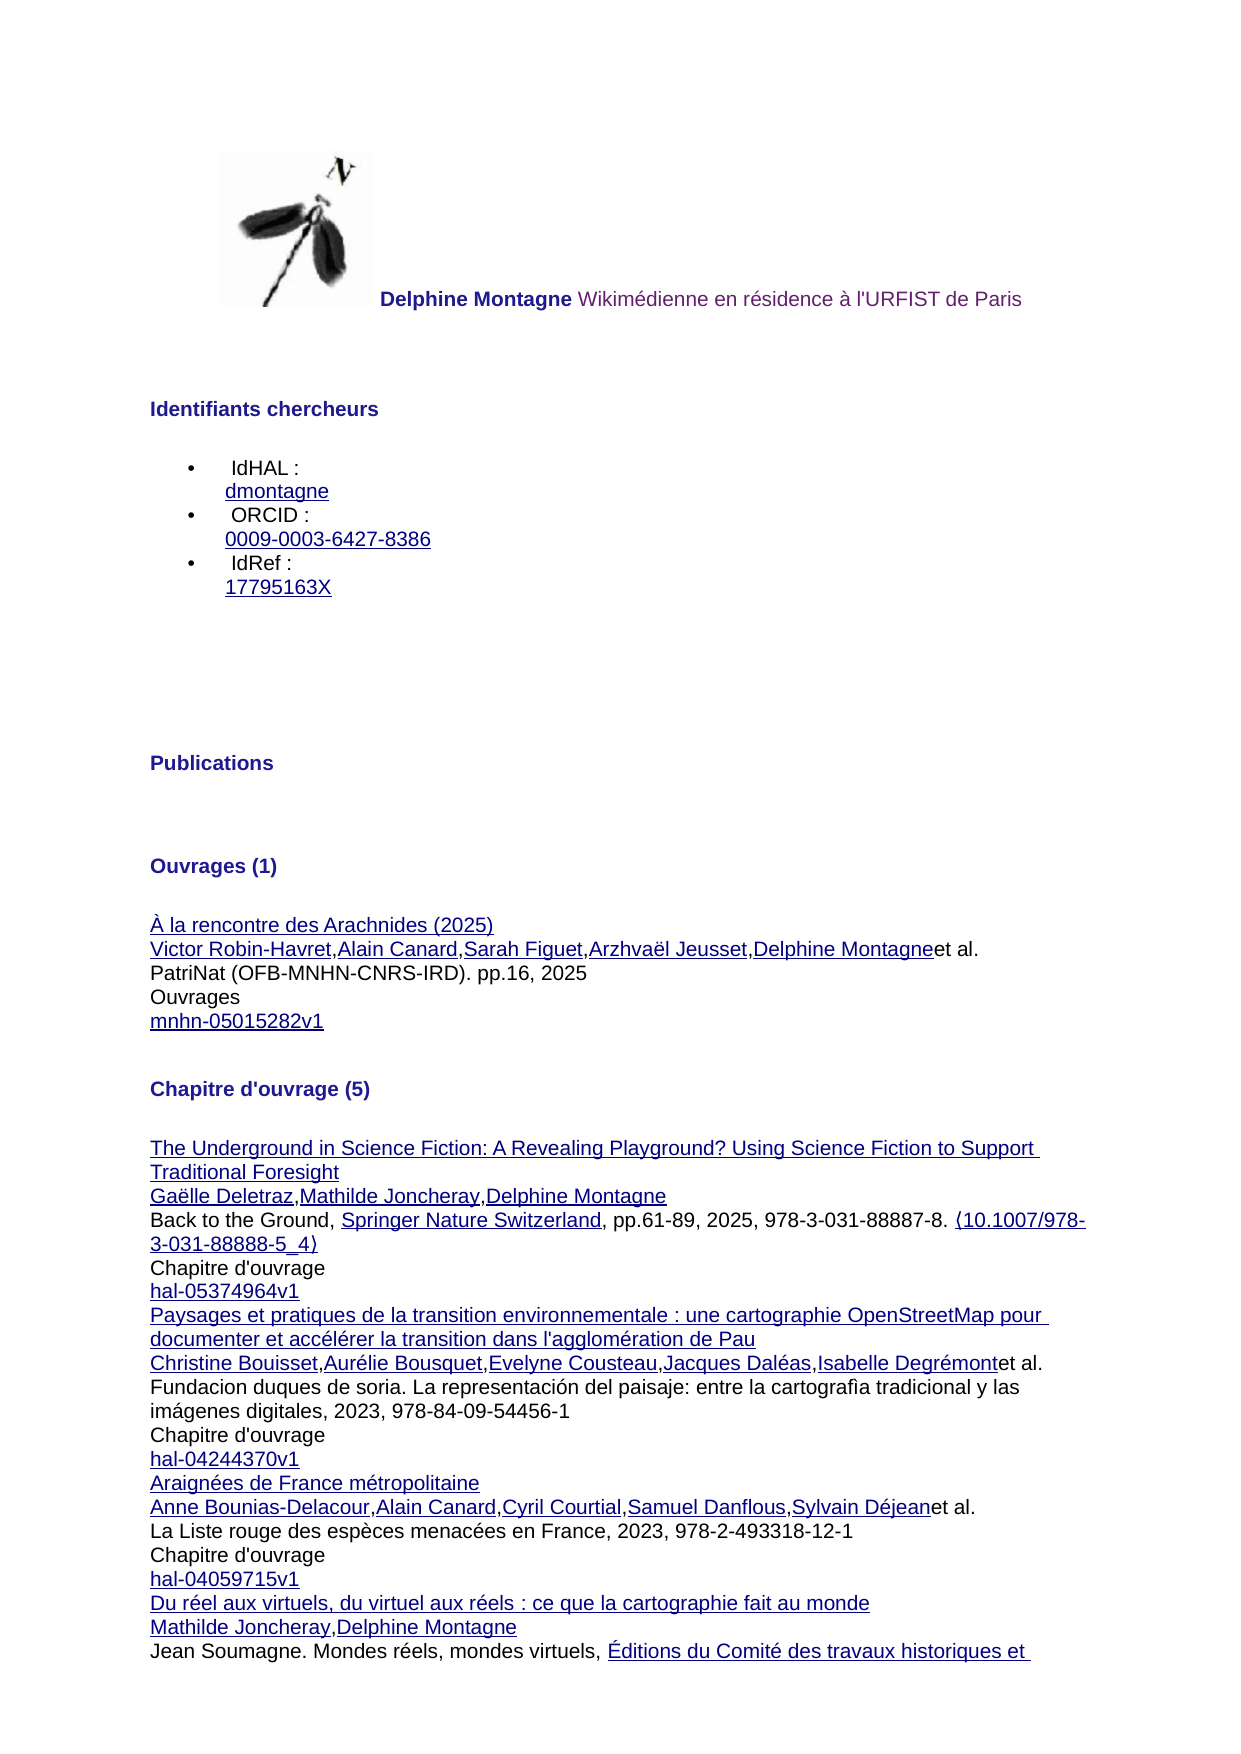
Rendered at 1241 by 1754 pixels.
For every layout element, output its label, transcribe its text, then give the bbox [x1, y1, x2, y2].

table_cell Du réel aux virtuels, du virtuel aux réels : ce que la cartographie fait au monde Mathilde Joncheray,Delphine Montagne Jean Soumagne. Mondes réels, mondes virtuels, Éditions du Comité des travaux historiques et [150, 1591, 1090, 1663]
table_header À la rencontre des Arachnides (2025) Victor Robin-Havret,Alain Canard,Sarah Figuet,Arzhvaël Jeusset,Delphine Montagneet al. PatriNat (OFB-MNHN-CNRS-IRD). pp.16, 2025 Ouvrages mnhn-05015282v1 [150, 913, 1090, 1032]
picture [217, 150, 374, 307]
subtitle Chapitre d'ouvrage (5) [150, 1077, 1090, 1101]
list 17795163X [187, 575, 1090, 599]
subtitle Identifiants chercheurs [150, 397, 1090, 421]
table_cell Paysages et pratiques de la transition environnementale : une cartographie OpenStreetMap pour documenter et accélérer la transition dans l'agglomération de Pau Christine Bouisset,Aurélie Bousquet,Evelyne Cousteau,Jacques Daléas,Isabelle Degrémontet al. Fundacion duques de soria. La representación del paisaje: entre la cartografìa tradicional y las imágenes digitales, 2023, 978-84-09-54456-1 Chapitre d'ouvrage hal-04244370v1 [150, 1303, 1090, 1471]
list IdRef : [187, 551, 1090, 575]
list ORCID : [187, 503, 1090, 527]
subtitle Ouvrages (1) [150, 854, 1090, 878]
subtitle Publications [150, 751, 1090, 775]
list 0009-0003-6427-8386 [187, 527, 1090, 551]
list dmontagne [187, 479, 1090, 503]
list IdHAL : [187, 455, 1090, 479]
subtitle Delphine Montagne Wikimédienne en résidence à l'URFIST de Paris [150, 150, 1090, 311]
table_cell Araignées de France métropolitaine Anne Bounias-Delacour,Alain Canard,Cyril Courtial,Samuel Danflous,Sylvain Déjeanet al. La Liste rouge des espèces menacées en France, 2023, 978-2-493318-12-1 Chapitre d'ouvrage hal-04059715v1 [150, 1471, 1090, 1591]
table_header The Underground in Science Fiction: A Revealing Playground? Using Science Fiction to Support Traditional Foresight Gaëlle Deletraz,Mathilde Joncheray,Delphine Montagne Back to the Ground, Springer Nature Switzerland, pp.61-89, 2025, 978-3-031-88887-8. ⟨10.1007/978-3-031-88888-5_4⟩ Chapitre d'ouvrage hal-05374964v1 [150, 1136, 1090, 1303]
